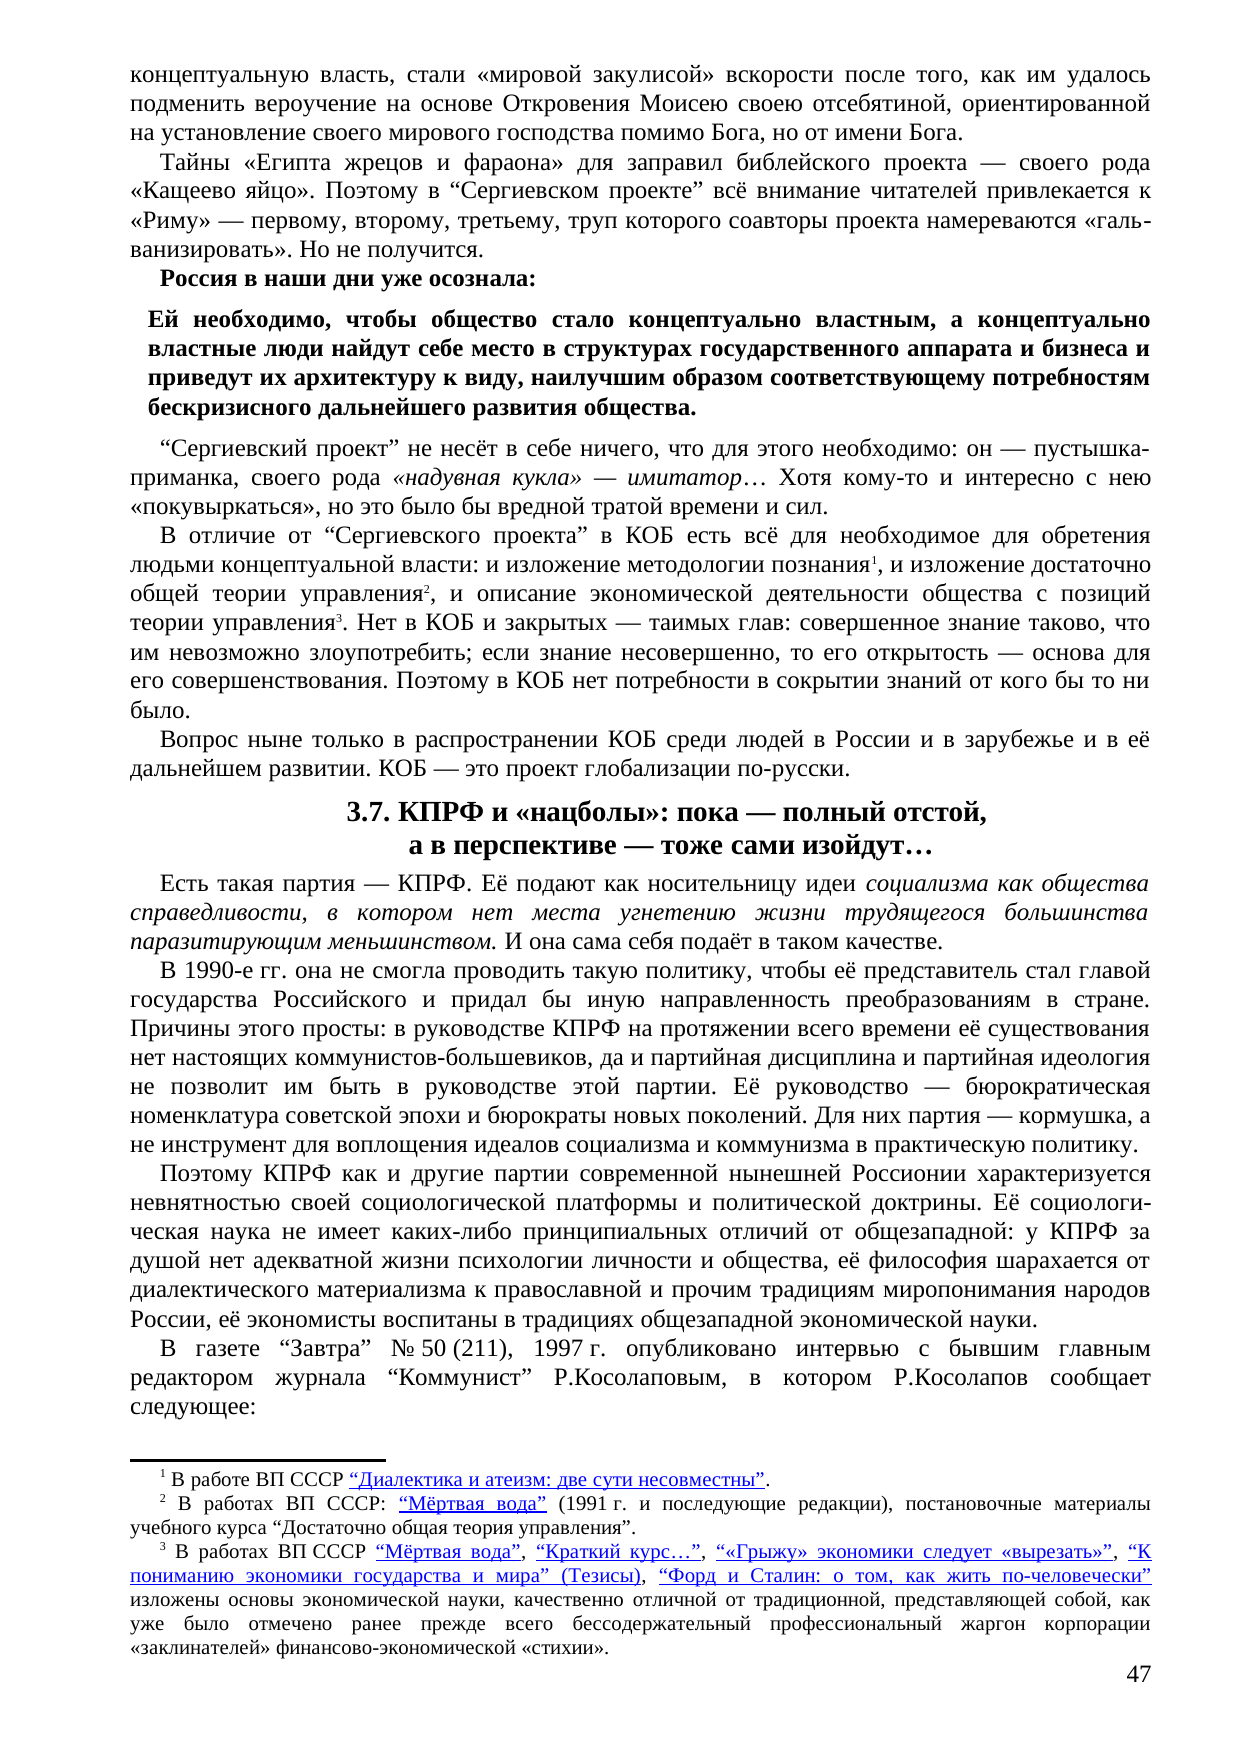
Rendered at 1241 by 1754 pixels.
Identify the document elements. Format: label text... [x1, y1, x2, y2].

text Ей необходимо, чтобы общество стало концептуально властным, а концептуально властные люди найдут себе место в структурах государственного аппарата и бизнеса и приведут их архитектуру к виду, наилучшим образом соответствующему потребностям бескризисного дальнейшего развития общества. [148, 304, 1152, 420]
text В отличие от “Сергиевского проекта” в КОБ есть всё для необходимое для обретения людьми концептуальной власти: и изложение методологии познания, и изложение достаточно общей теории управления, и описание экономической деятельности общества с позиций теории управления. Нет в КОБ и закрытых — таимых глав: совершенное знание таково, что им невозможно злоупотребить; если знание несовершенно, то его открытость — основа для его совершенствования. Поэтому в КОБ нет потребности в сокрытии знаний от кого бы то ни было. [130, 520, 1152, 723]
text В работах ВП СССР “Мёртвая вода”, “Краткий курс…”, “«Грыжу» экономики следует «вырезать»”, “К пониманию экономики государства и мира” (Тезисы), “Форд и Сталин: о том, как жить по-человечески” изложены основы экономической науки, качественно отличной от традиционной, представляющей собой, как уже было отмечено ранее прежде всего бессодержательный профессиональный жаргон корпорации «заклинателей» финансово-экономической «стихии». [130, 1539, 1152, 1659]
text Тайны «Египта жрецов и фараона» для заправил библейского проекта — своего рода «Кащеево яйцо». Поэтому в “Сергиевском проекте” всё внимание читателей привлекается к «Риму» — первому, второму, третьему, труп которого соавторы проекта намереваются «галь­ва­низировать». Но не получится. [130, 146, 1152, 263]
text “Сергиевский проект” не несёт в себе ничего, что для этого необходимо: он — пустышка-приманка, своего рода «надувная кукла» — имитатор… Хотя кому-то и интересно с нею «покувыркаться», но это было бы вредной тратой времени и сил. [130, 433, 1152, 520]
text В газете “Завтра” № 50 (211), 1997 г. опубликовано интервью с бывшим главным редактором журнала “Коммунист” Р.Косолаповым, в котором Р.Косолапов сообщает следующее: [130, 1332, 1152, 1420]
text Россия в наши дни уже осознала: [130, 263, 1152, 292]
text концептуальную власть, стали «мировой заку­ли­сой» вскорости после того, как им удалось подменить вероучение на основе Откровения Моисею своею отсебятиной, ориентированной на установление своего мирового господства помимо Бога, но от имени Бога. [130, 59, 1152, 146]
text В работе ВП СССР “Диалектика и атеизм: две сути несовместны”. [130, 1467, 1152, 1491]
text Есть такая партия — КПРФ. Её подают как носительницу идеи социализма как общества справедливости, в котором нет места угнетению жизни трудящегося большинства паразитирующим меньшинством. И она сама себя подаёт в таком качестве. [130, 867, 1152, 955]
text В работах ВП СССР: “Мёртвая вода” (1991 г. и последующие редакции), постановочные материалы учебного курса “Достаточно общая теория управления”. [130, 1491, 1152, 1539]
text В 1990-е гг. она не смогла проводить такую политику, чтобы её представитель стал главой государства Российского и придал бы иную направленность преобразованиям в стране. Причины этого просты: в руководстве КПРФ на протяжении всего времени её существования нет настоящих коммунистов-большевиков, да и партийная дисциплина и партийная идеология не позволит им быть в руководстве этой партии. Её руководство — бюрократическая номенклатура советской эпохи и бюрократы новых поколений. Для них партия — кормушка, а не инструмент для воплощения идеалов социализма и коммунизма в практическую политику. [130, 955, 1152, 1158]
text Вопрос ныне только в распространении КОБ среди людей в России и в зарубежье и в её дальнейшем развитии. КОБ — это проект глобализации по-русски. [130, 723, 1152, 782]
subtitle 3.7. КПРФ и «нацболы»: пока — полный отстой, а в перспективе — тоже сами изойдут… [130, 794, 1152, 861]
text Поэтому КПРФ как и другие партии современной нынешней Россионии характеризуется невнятностью своей социологической платформы и политической доктрины. Её социо­ло­ги­ческая наука не имеет каких-либо принципиальных отличий от общезападной: у КПРФ за душой нет адекватной жизни психологии личности и общества, её философия шарахается от диалектического материализма к православной и прочим традициям миропонимания народов России, её экономисты воспитаны в традициях общезападной экономической науки. [130, 1158, 1152, 1332]
